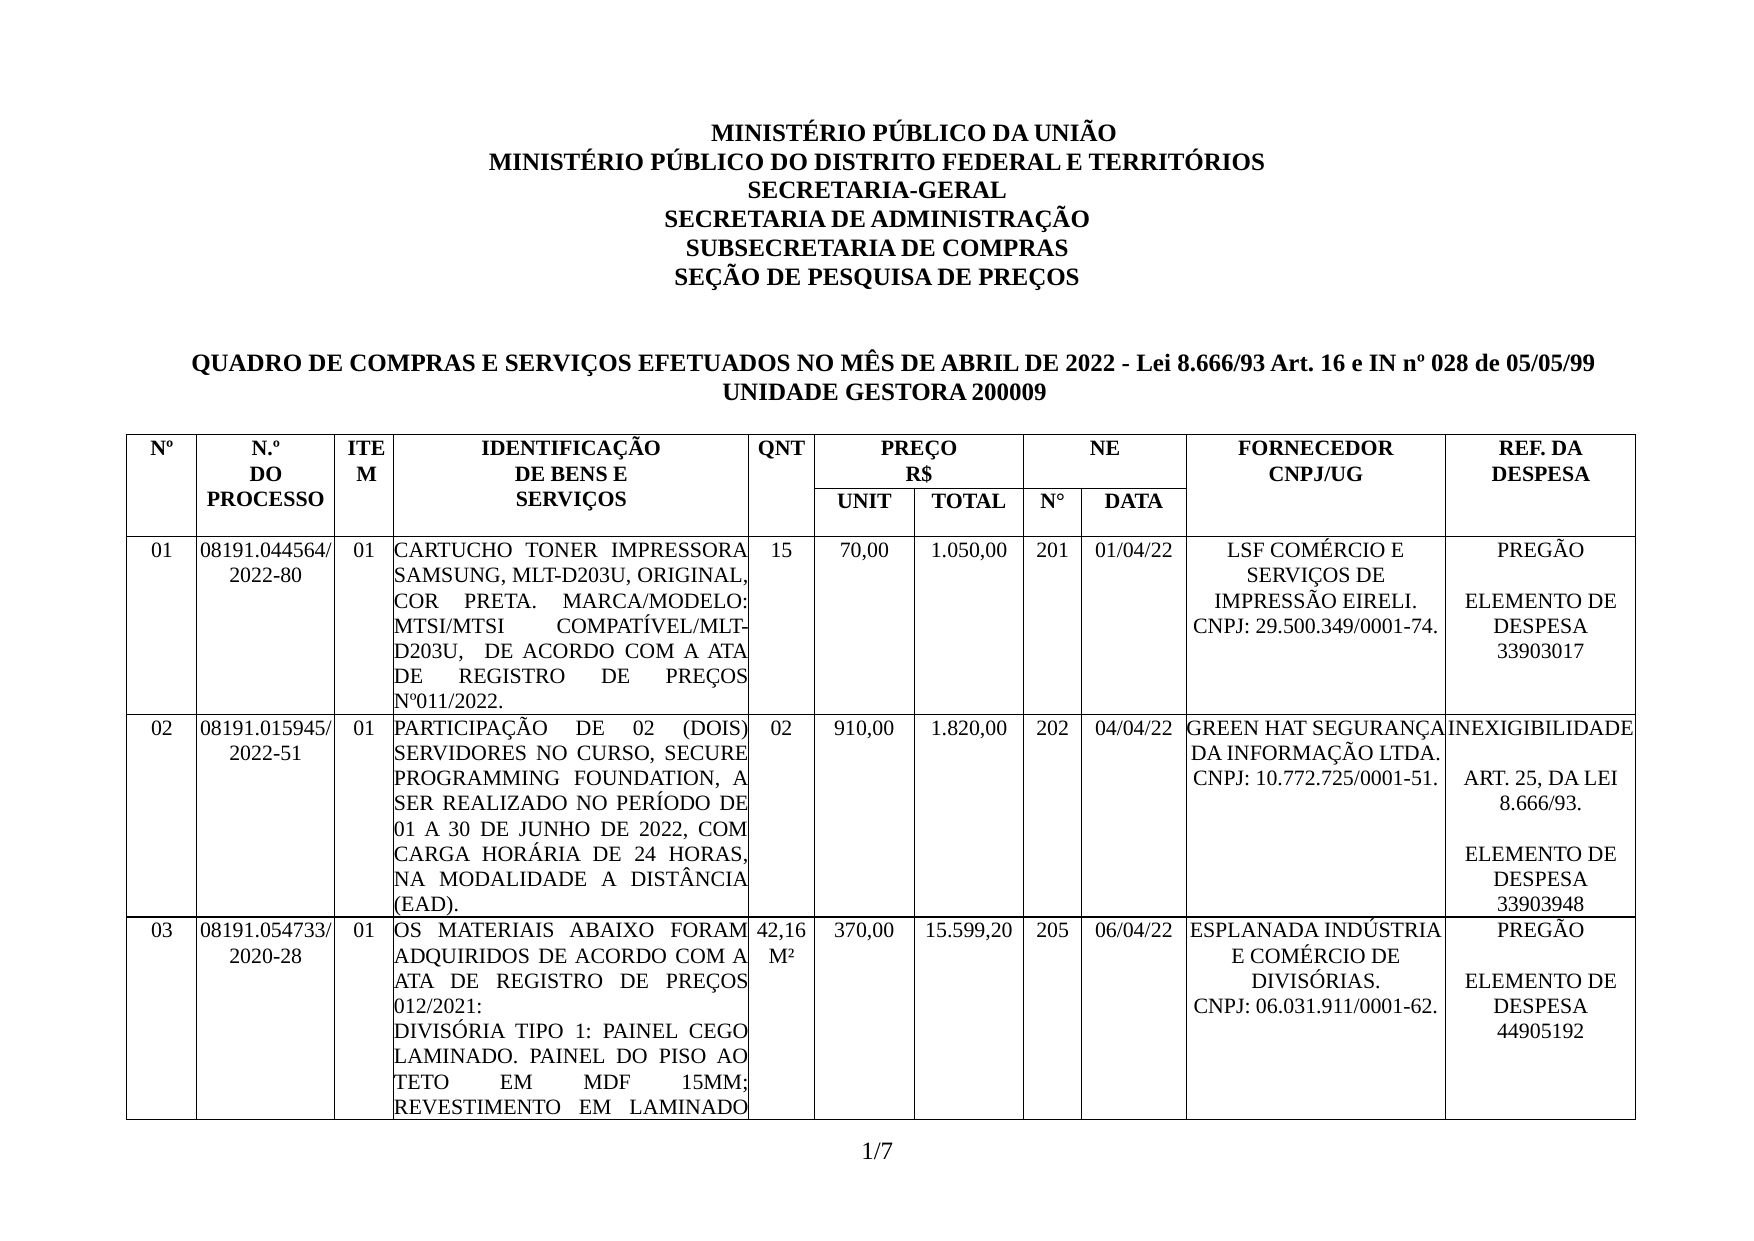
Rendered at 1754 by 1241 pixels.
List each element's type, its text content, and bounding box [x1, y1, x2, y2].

table_cell OS MATERIAIS ABAIXO FORAM ADQUIRIDOS DE ACORDO COM A ATA DE REGISTRO DE PREÇOS 012/2021: DIVISÓRIA TIPO 1: PAINEL CEGO LAMINADO. PAINEL DO PISO AO TETO EM MDF 15MM; REVESTIMENTO EM LAMINADO [394, 918, 748, 1119]
text SUBSECRETARIA DE COMPRAS [118, 233, 1636, 262]
subtitle QUADRO DE COMPRAS E SERVIÇOS EFETUADOS NO MÊS DE ABRIL DE 2022 - Lei 8.666/93 Art. 16 e IN nº 028 de 05/05/99 [118, 348, 1668, 377]
table_cell 370,00 [815, 918, 914, 1119]
table_header PREÇO R$ [815, 435, 1023, 487]
table_cell 08191.044564/2022-80 [197, 537, 334, 714]
table_header IDENTIFICAÇÃO DE BENS E SERVIÇOS [394, 435, 748, 536]
table_header QNT [749, 435, 814, 536]
table_cell 01 [335, 537, 393, 714]
text MINISTÉRIO PÚBLICO DA UNIÃO [156, 118, 1636, 147]
table_header Nº [127, 435, 196, 536]
table_header REF. DA DESPESA [1446, 435, 1635, 536]
table_cell GREEN HAT SEGURANÇA DA INFORMAÇÃO LTDA. CNPJ: 10.772.725/0001-51. [1187, 715, 1445, 916]
table_cell 02 [749, 715, 814, 916]
table_cell 70,00 [815, 537, 914, 714]
table_cell 08191.054733/2020-28 [197, 918, 334, 1119]
table_cell INEXIGIBILIDADE ART. 25, DA LEI 8.666/93. ELEMENTO DE DESPESA 33903948 [1446, 715, 1635, 916]
table_cell UNIT [815, 489, 914, 536]
table_cell 01 [127, 537, 196, 714]
table_cell 202 [1024, 715, 1081, 916]
table_cell 15 [749, 537, 814, 714]
text SEÇÃO DE PESQUISA DE PREÇOS [118, 262, 1636, 291]
table_cell 1.050,00 [915, 537, 1023, 714]
table_cell ESPLANADA INDÚSTRIA E COMÉRCIO DE DIVISÓRIAS. CNPJ: 06.031.911/0001-62. [1187, 918, 1445, 1119]
table_cell 02 [127, 715, 196, 916]
table_cell 201 [1024, 537, 1081, 714]
table_cell LSF COMÉRCIO E SERVIÇOS DE IMPRESSÃO EIRELI. CNPJ: 29.500.349/0001-74. [1187, 537, 1445, 714]
table_cell 01 [335, 918, 393, 1119]
table_cell 205 [1024, 918, 1081, 1119]
subtitle UNIDADE GESTORA 200009 [133, 377, 1636, 406]
table_cell 01/04/22 [1082, 537, 1186, 714]
table_cell CARTUCHO TONER IMPRESSORA SAMSUNG, MLT-D203U, ORIGINAL, COR PRETA. MARCA/MODELO: MTSI/MTSI COMPATÍVEL/MLT-D203U, DE ACORDO COM A ATA DE REGISTRO DE PREÇOS Nº011/2022. [394, 537, 748, 714]
table_cell 1.820,00 [915, 715, 1023, 916]
table_cell 03 [127, 918, 196, 1119]
table_cell 04/04/22 [1082, 715, 1186, 916]
table_cell N° [1024, 489, 1081, 536]
text SECRETARIA DE ADMINISTRAÇÃO [118, 204, 1636, 233]
table_cell 15.599,20 [915, 918, 1023, 1119]
table_cell 06/04/22 [1082, 918, 1186, 1119]
table_header NE [1024, 435, 1186, 487]
table_cell 08191.015945/2022-51 [197, 715, 334, 916]
table_cell TOTAL [915, 489, 1023, 536]
table_cell 42,16 M² [749, 918, 814, 1119]
subtitle SECRETARIA-GERAL [118, 176, 1636, 204]
table_header ITEM [335, 435, 393, 536]
table_header FORNECEDOR CNPJ/UG [1187, 435, 1445, 536]
table_cell 910,00 [815, 715, 914, 916]
text MINISTÉRIO PÚBLICO DO DISTRITO FEDERAL E TERRITÓRIOS [118, 147, 1636, 176]
table_cell DATA [1082, 489, 1186, 536]
table_header N.º DO PROCESSO [197, 435, 334, 536]
table_cell PREGÃO ELEMENTO DE DESPESA 44905192 [1446, 918, 1635, 1119]
table_cell PARTICIPAÇÃO DE 02 (DOIS) SERVIDORES NO CURSO, SECURE PROGRAMMING FOUNDATION, A SER REALIZADO NO PERÍODO DE 01 A 30 DE JUNHO DE 2022, COM CARGA HORÁRIA DE 24 HORAS, NA MODALIDADE A DISTÂNCIA (EAD). [394, 715, 748, 916]
table_cell PREGÃO ELEMENTO DE DESPESA 33903017 [1446, 537, 1635, 714]
table_cell 01 [335, 715, 393, 916]
